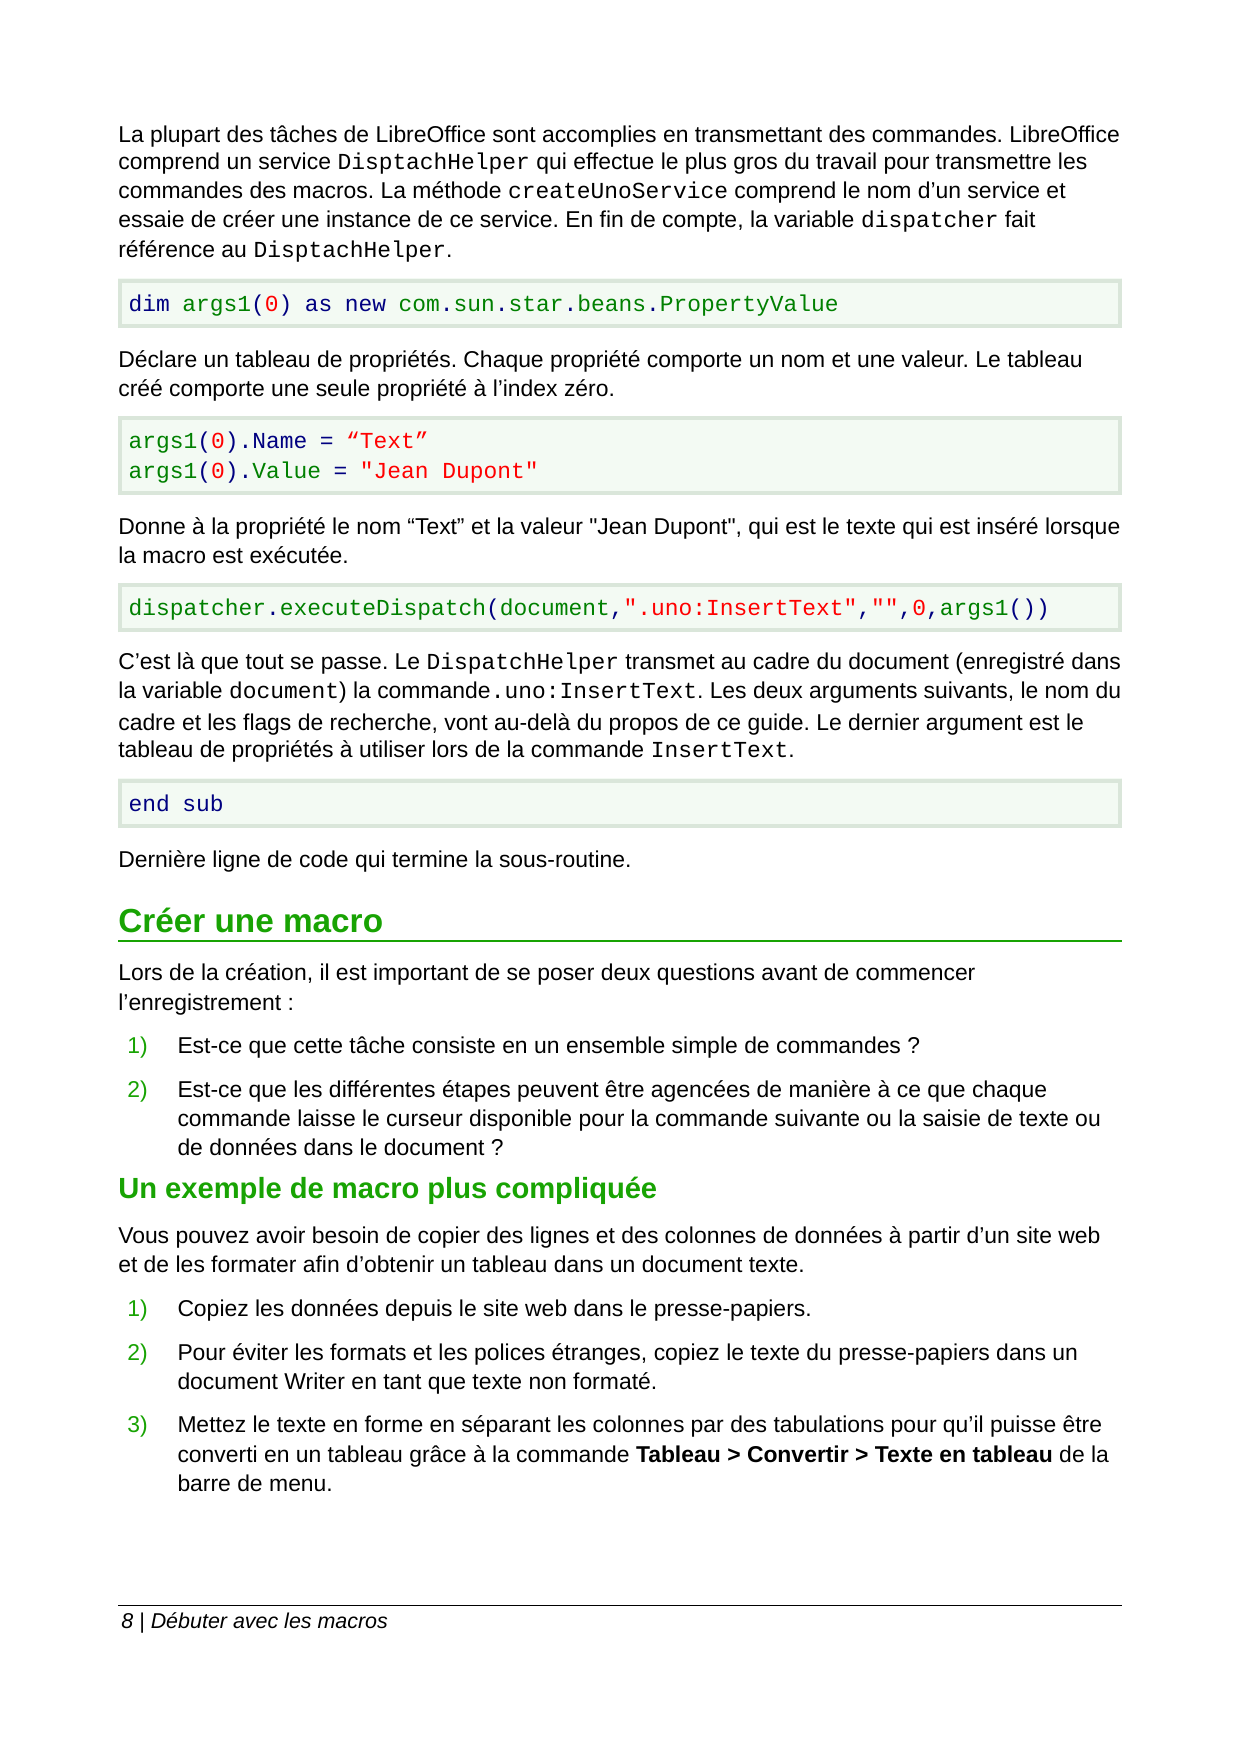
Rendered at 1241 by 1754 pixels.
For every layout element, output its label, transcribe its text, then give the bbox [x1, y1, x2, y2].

subtitle Créer une macro [118, 901, 1122, 940]
list Est-ce que cette tâche consiste en un ensemble simple de commandes ? [148, 1029, 1122, 1058]
list Copiez les données depuis le site web dans le presse-papiers. [148, 1292, 1122, 1321]
subtitle Un exemple de macro plus compliquée [118, 1175, 1122, 1204]
text Dernière ligne de code qui termine la sous-routine. [118, 843, 1122, 872]
text C’est là que tout se passe. Le DispatchHelper transmet au cadre du document (enregistré dans la variable document) la commande.uno:InsertText. Les deux arguments suivants, le nom du cadre et les flags de recherche, vont au-delà du propos de ce guide. Le dernier argument est le tableau de propriétés à utiliser lors de la commande InsertText. [118, 647, 1122, 764]
list Est-ce que les différentes étapes peuvent être agencées de manière à ce que chaque commande laisse le curseur disponible pour la commande suivante ou la saisie de texte ou de données dans le document ? [148, 1073, 1122, 1161]
list Mettez le texte en forme en séparant les colonnes par des tabulations pour qu’il puisse être converti en un tableau grâce à la commande Tableau > Convertir > Texte en tableau de la barre de menu. [148, 1408, 1122, 1496]
text Déclare un tableau de propriétés. Chaque propriété comporte un nom et une valeur. Le tableau créé comporte une seule propriété à l’index zéro. [118, 343, 1122, 401]
text Vous pouvez avoir besoin de copier des lignes et des colonnes de données à partir d’un site web et de les formater afin d’obtenir un tableau dans un document texte. [118, 1219, 1122, 1277]
text Lors de la création, il est important de se poser deux questions avant de commencer l’enregistrement : [118, 956, 1122, 1015]
text La plupart des tâches de LibreOffice sont accomplies en transmettant des commandes. LibreOffice comprend un service DisptachHelper qui effectue le plus gros du travail pour transmettre les commandes des macros. La méthode createUnoService comprend le nom d’un service et essaie de créer une instance de ce service. En fin de compte, la variable dispatcher fait référence au DisptachHelper. [118, 118, 1122, 264]
text Donne à la propriété le nom “Text” et la valeur "Jean Dupont", qui est le texte qui est inséré lorsque la macro est exécutée. [118, 510, 1122, 568]
text args1(0).Name = “Text” [122, 420, 1118, 445]
text dispatcher.executeDispatch(document,".uno:InsertText","",0,args1()) [122, 587, 1118, 628]
text args1(0).Value = "Jean Dupont" [122, 445, 1118, 491]
list Pour éviter les formats et les polices étranges, copiez le texte du presse-papiers dans un document Writer en tant que texte non formaté. [148, 1336, 1122, 1394]
text end sub [122, 783, 1118, 824]
text dim args1(0) as new com.sun.star.beans.PropertyValue [122, 283, 1118, 324]
